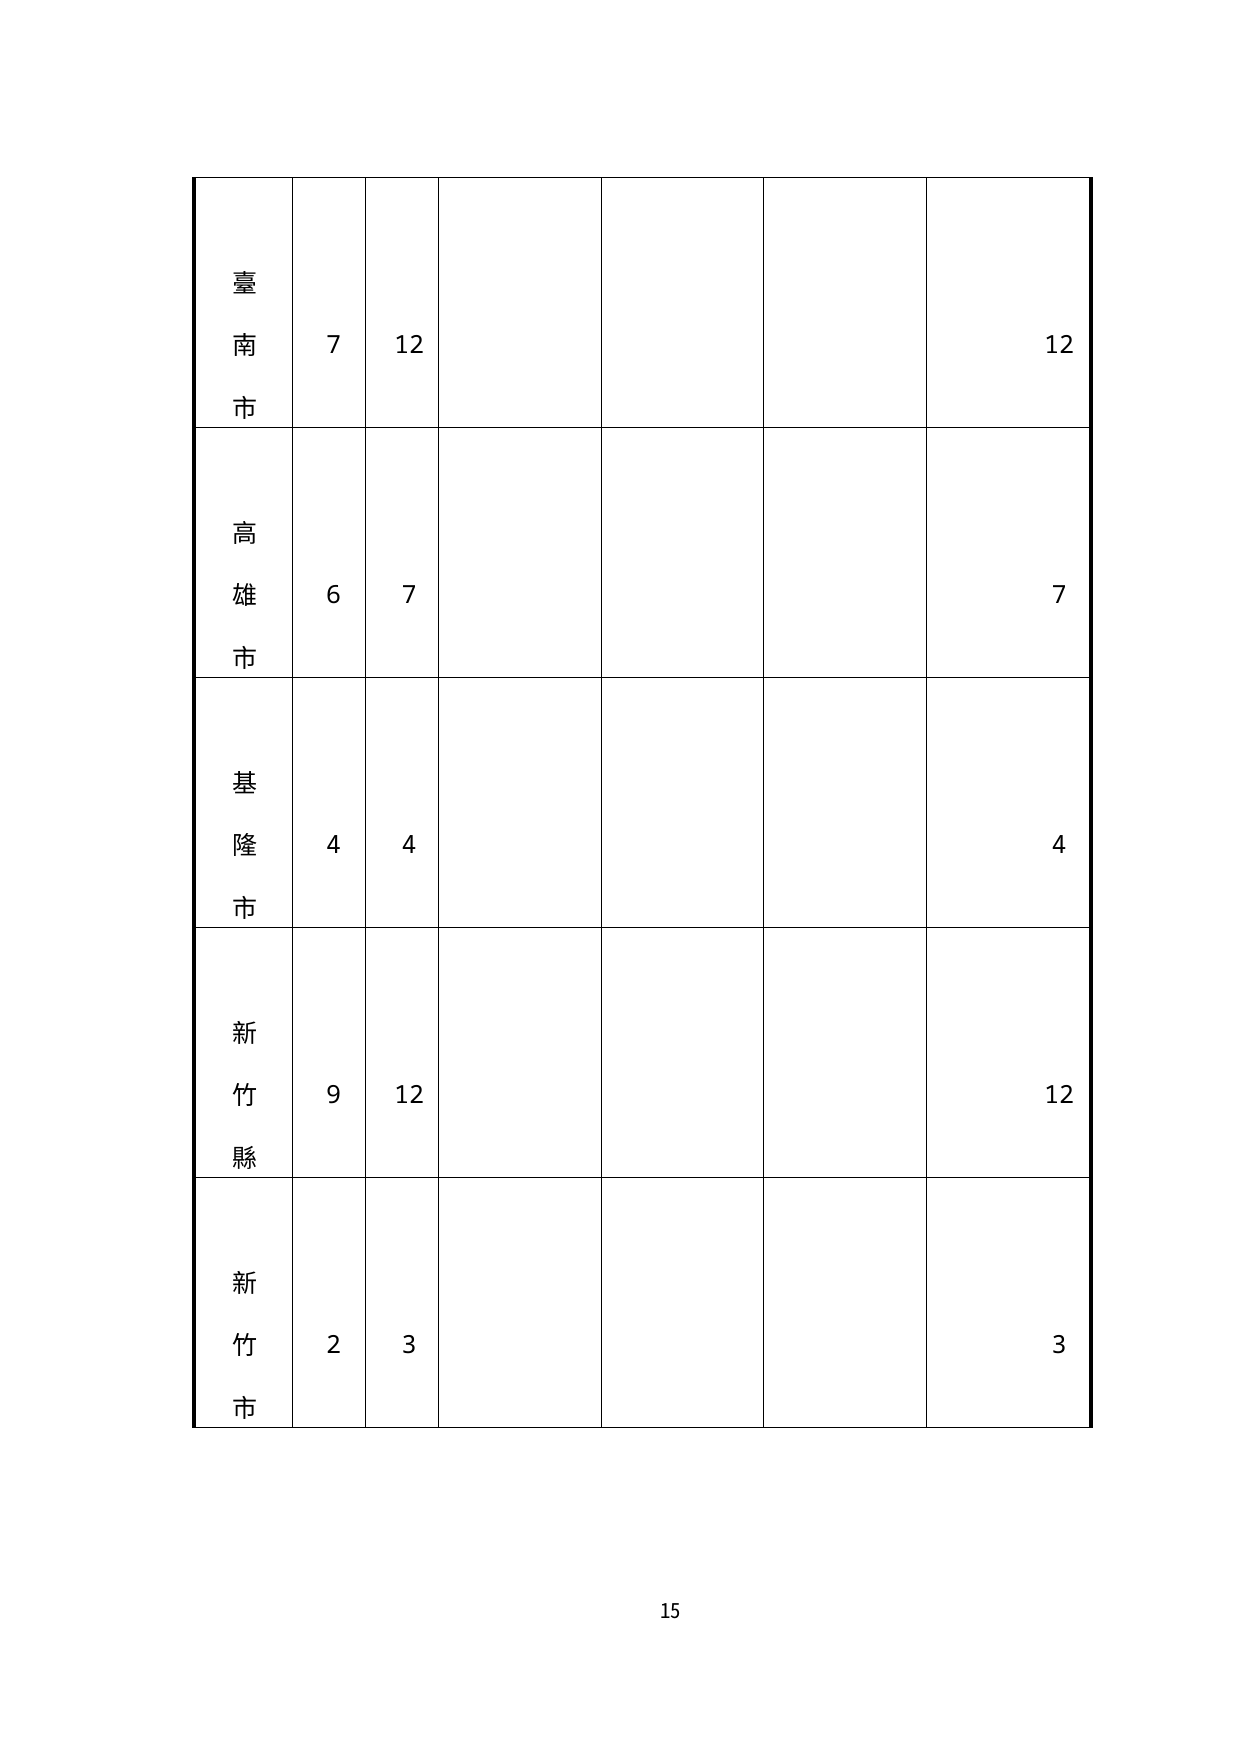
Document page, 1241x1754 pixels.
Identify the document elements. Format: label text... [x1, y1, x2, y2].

table_cell 12 [927, 178, 1089, 427]
table_cell 3 [366, 1178, 438, 1427]
table_cell [439, 178, 601, 427]
table_cell 9 [293, 928, 365, 1177]
table_cell 12 [927, 928, 1089, 1177]
table_cell [602, 928, 763, 1177]
table_cell 7 [927, 428, 1089, 677]
table_cell [439, 428, 601, 677]
table_cell 臺南市 [196, 178, 292, 427]
table_cell 4 [293, 678, 365, 927]
table_cell [764, 928, 926, 1177]
table_cell [439, 678, 601, 927]
table_cell 2 [293, 1178, 365, 1427]
table_cell 新竹縣 [196, 928, 292, 1177]
table_cell 7 [293, 178, 365, 427]
table_cell [602, 678, 763, 927]
table_cell 3 [927, 1178, 1089, 1427]
table_cell 6 [293, 428, 365, 677]
table_cell 12 [366, 178, 438, 427]
table_cell 新竹市 [196, 1178, 292, 1427]
table_cell 高雄市 [196, 428, 292, 677]
table_cell [764, 678, 926, 927]
table_cell 4 [927, 678, 1089, 927]
table_cell [602, 178, 763, 427]
table_cell [602, 1178, 763, 1427]
table_cell [602, 428, 763, 677]
table_cell 基隆市 [196, 678, 292, 927]
table_cell [764, 178, 926, 427]
table_cell 7 [366, 428, 438, 677]
table_cell 4 [366, 678, 438, 927]
table_cell 12 [366, 928, 438, 1177]
table_cell [439, 1178, 601, 1427]
table_cell [764, 428, 926, 677]
table_cell [439, 928, 601, 1177]
table_cell [764, 1178, 926, 1427]
